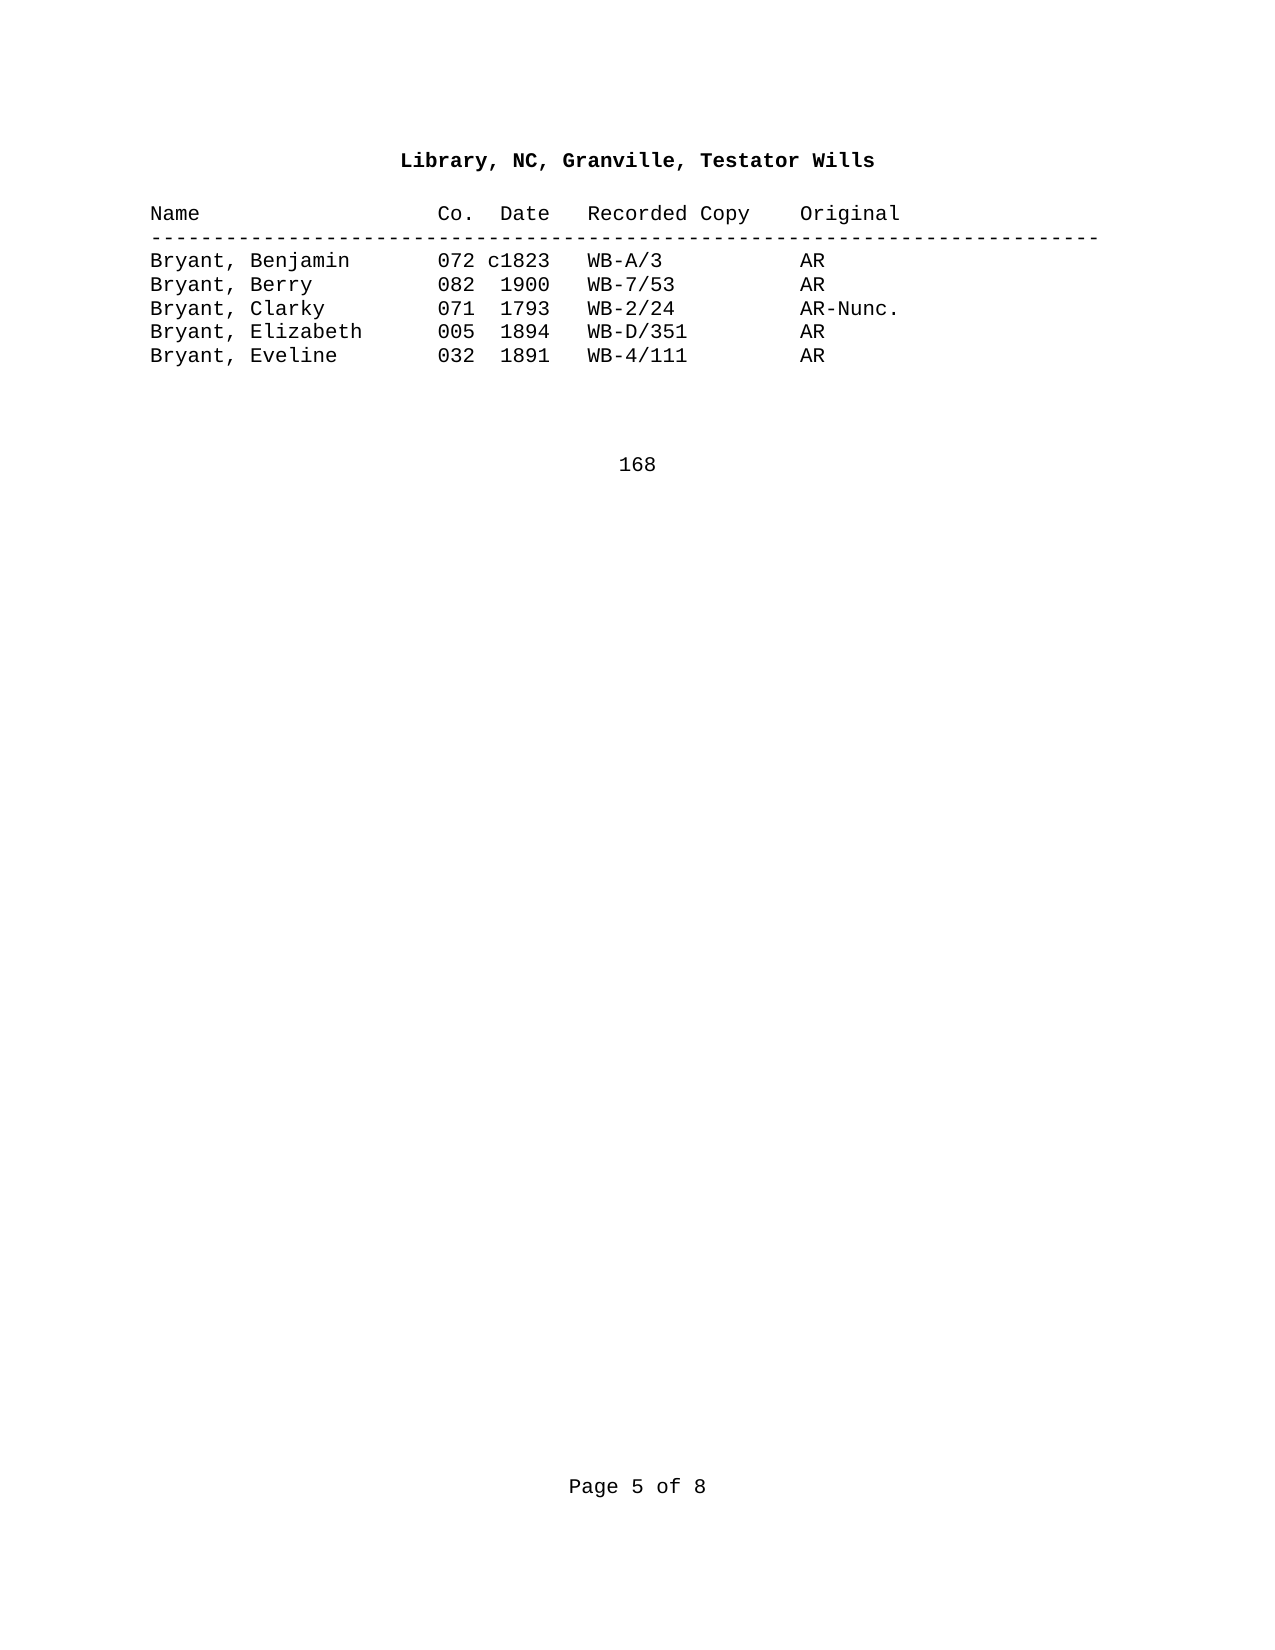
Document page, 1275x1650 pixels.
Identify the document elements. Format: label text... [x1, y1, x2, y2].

text Bryant, Elizabeth 005 1894 WB-D/351 AR [150, 321, 1125, 345]
text Bryant, Berry 082 1900 WB-7/53 AR [150, 274, 1125, 298]
text Name Co. Date Recorded Copy Original [150, 203, 1125, 227]
text Bryant, Eveline 032 1891 WB-4/111 AR [150, 345, 1125, 369]
text Bryant, Clarky 071 1793 WB-2/24 AR-Nunc. [150, 298, 1125, 321]
text 168 [150, 454, 1125, 478]
text ---------------------------------------------------------------------------- [150, 227, 1125, 250]
text Bryant, Benjamin 072 c1823 WB-A/3 AR [150, 250, 1125, 274]
